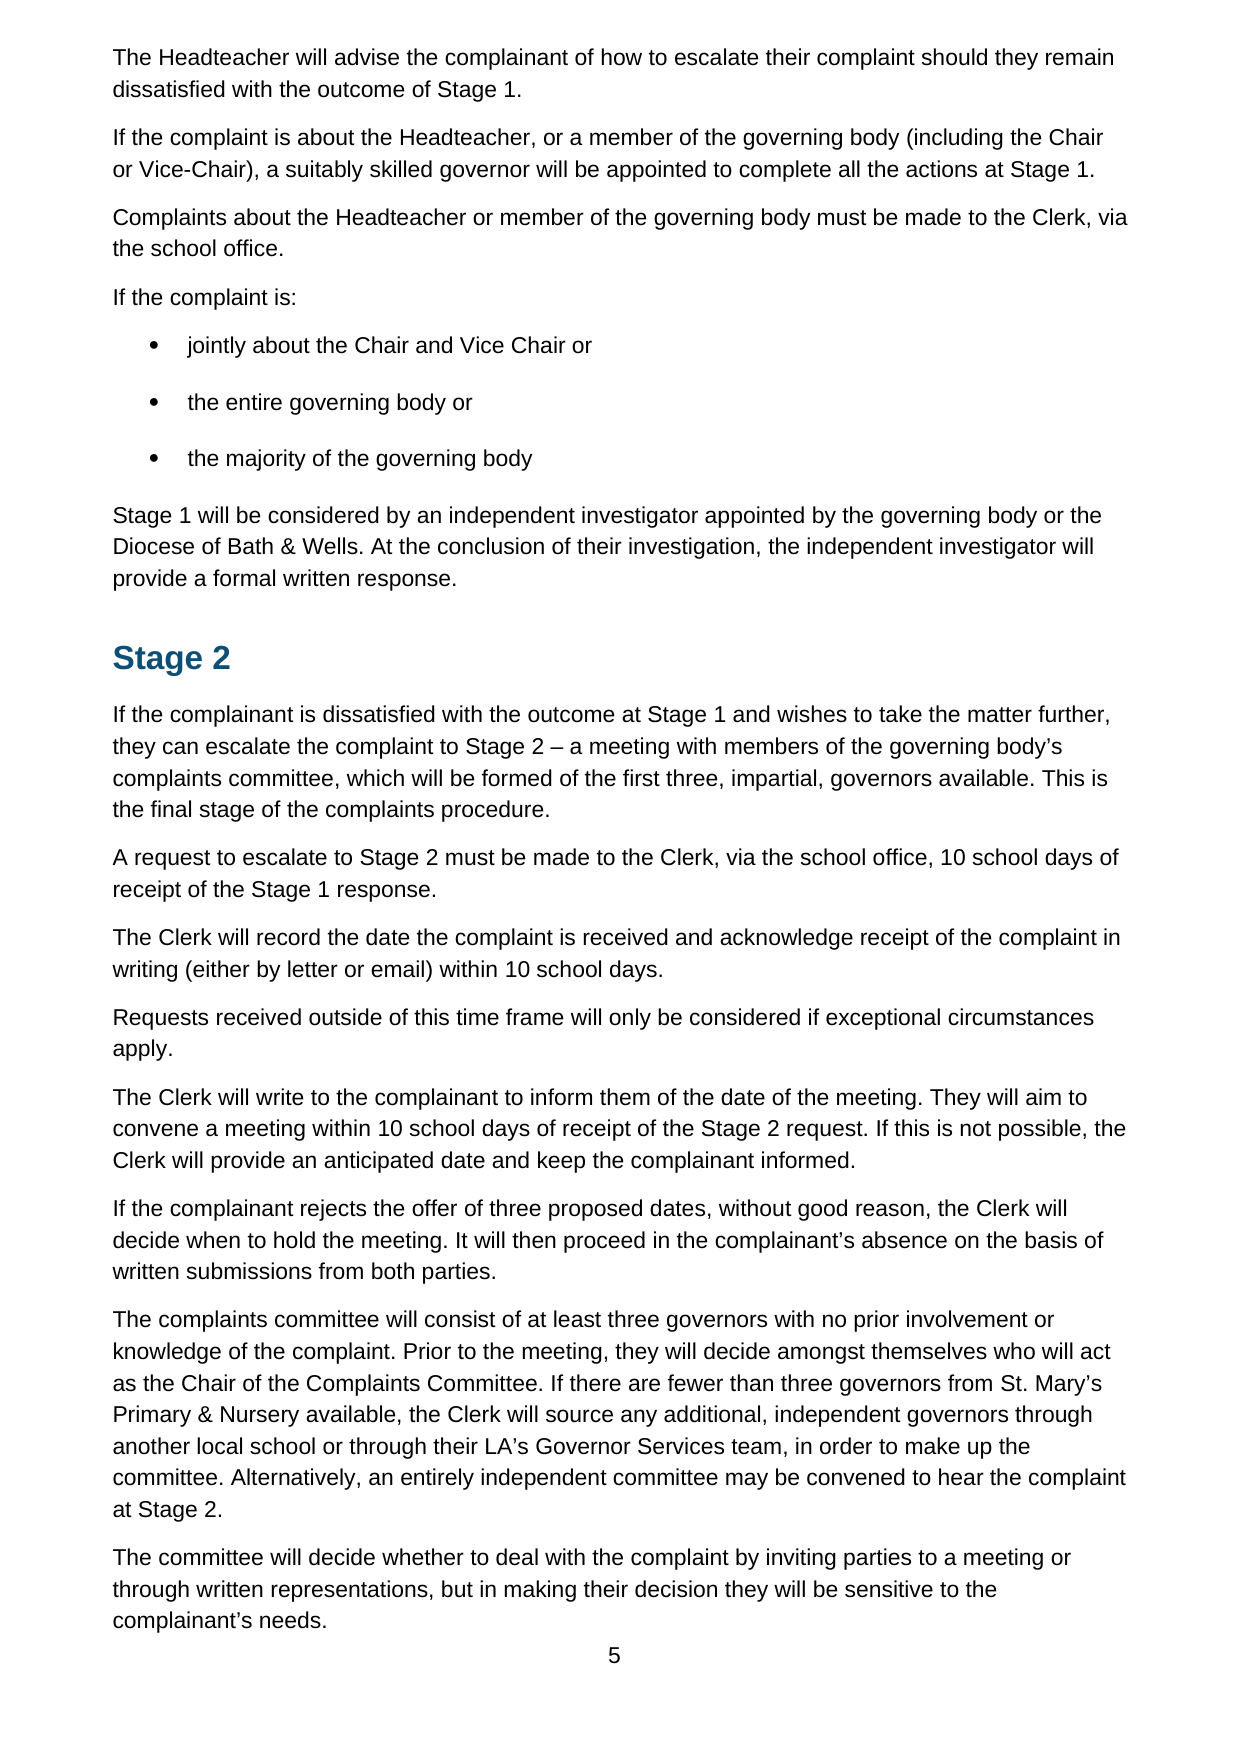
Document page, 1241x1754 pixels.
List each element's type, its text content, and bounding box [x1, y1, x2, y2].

text If the complainant is dissatisfied with the outcome at Stage 1 and wishes to take the matter further, they can escalate the complaint to Stage 2 – a meeting with members of the governing body’s complaints committee, which will be formed of the first three, impartial, governors available. This is the final stage of the complaints procedure. [112, 701, 1128, 822]
text The Clerk will record the date the complaint is received and acknowledge receipt of the complaint in writing (either by letter or email) within 10 school days. [112, 924, 1128, 982]
text The Clerk will write to the complainant to inform them of the date of the meeting. They will aim to convene a meeting within 10 school days of receipt of the Stage 2 request. If this is not possible, the Clerk will provide an anticipated date and keep the complainant informed. [112, 1084, 1128, 1173]
text If the complaint is about the Headteacher, or a member of the governing body (including the Chair or Vice-Chair), a suitably skilled governor will be appointed to complete all the actions at Stage 1. [112, 124, 1128, 182]
list jointly about the Chair and Vice Chair or [150, 332, 1128, 358]
text The committee will decide whether to deal with the complaint by inviting parties to a meeting or through written representations, but in making their decision they will be sensitive to the complainant’s needs. [112, 1544, 1128, 1633]
text A request to escalate to Stage 2 must be made to the Clerk, via the school office, 10 school days of receipt of the Stage 1 response. [112, 844, 1128, 902]
text Stage 1 will be considered by an independent investigator appointed by the governing body or the Diocese of Bath & Wells. At the conclusion of their investigation, the independent investigator will provide a formal written response. [112, 502, 1128, 591]
text Requests received outside of this time frame will only be considered if exceptional circumstances apply. [112, 1004, 1128, 1062]
text The Headteacher will advise the complainant of how to escalate their complaint should they remain dissatisfied with the outcome of Stage 1. [112, 44, 1128, 102]
subtitle Stage 2 [112, 638, 1128, 676]
text The complaints committee will consist of at least three governors with no prior involvement or knowledge of the complaint. Prior to the meeting, they will decide amongst themselves who will act as the Chair of the Complaints Committee. If there are fewer than three governors from St. Mary’s Primary & Nursery available, the Clerk will source any additional, independent governors through another local school or through their LA’s Governor Services team, in order to make up the committee. Alternatively, an entirely independent committee may be convened to hear the complaint at Stage 2. [112, 1306, 1128, 1522]
list the majority of the governing body [150, 445, 1128, 471]
text If the complainant rejects the offer of three proposed dates, without good reason, the Clerk will decide when to hold the meeting. It will then proceed in the complainant’s absence on the basis of written submissions from both parties. [112, 1195, 1128, 1284]
text If the complaint is: [112, 284, 1128, 310]
list the entire governing body or [150, 388, 1128, 415]
text Complaints about the Headteacher or member of the governing body must be made to the Clerk, via the school office. [112, 204, 1128, 262]
